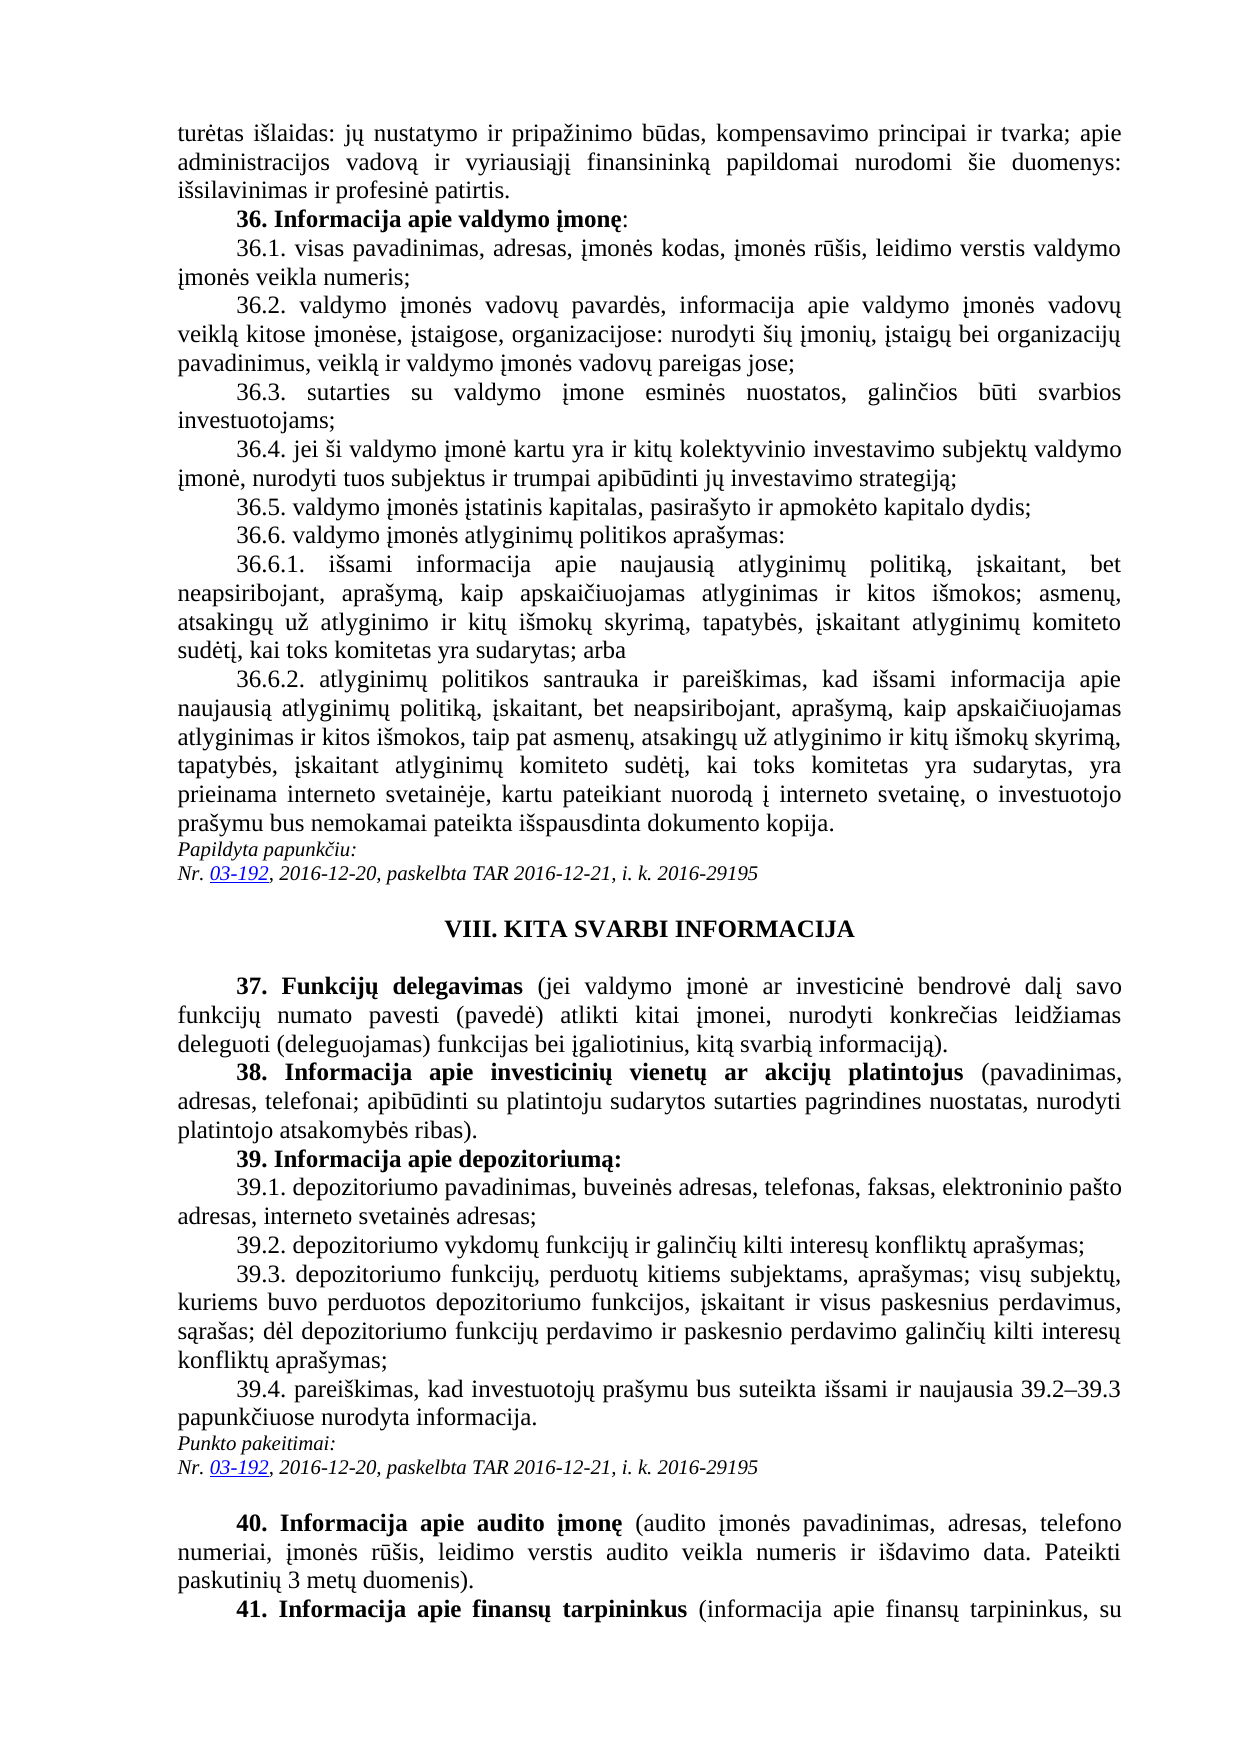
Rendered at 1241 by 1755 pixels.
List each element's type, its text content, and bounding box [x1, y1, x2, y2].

text 39. Informacija apie depozitoriumą: [177, 1144, 1122, 1172]
text Nr. 03-192, 2016-12-20, paskelbta TAR 2016-12-21, i. k. 2016-29195 [177, 861, 1122, 885]
text 37. Funkcijų delegavimas (jei valdymo įmonė ar investicinė bendrovė dalį savo funkcijų numato pavesti (pavedė) atlikti kitai įmonei, nurodyti konkrečias leidžiamas deleguoti (deleguojamas) funkcijas bei įgaliotinius, kitą svarbią informaciją). [177, 971, 1122, 1057]
text 39.4. pareiškimas, kad investuotojų prašymu bus suteikta išsami ir naujausia 39.2–39.3 papunkčiuose nurodyta informacija. [177, 1374, 1122, 1431]
text Punkto pakeitimai: [177, 1431, 1122, 1455]
text Nr. 03-192, 2016-12-20, paskelbta TAR 2016-12-21, i. k. 2016-29195 [177, 1455, 1122, 1479]
text 36.6. valdymo įmonės atlyginimų politikos aprašymas: [177, 521, 1122, 549]
text 36.3. sutarties su valdymo įmone esminės nuostatos, galinčios būti svarbios investuotojams; [177, 377, 1122, 434]
text 41. Informacija apie finansų tarpininkus (informacija apie finansų tarpininkus, su [177, 1594, 1122, 1623]
text 40. Informacija apie audito įmonę (audito įmonės pavadinimas, adresas, telefono numeriai, įmonės rūšis, leidimo verstis audito veikla numeris ir išdavimo data. Pateikti paskutinių 3 metų duomenis). [177, 1508, 1122, 1594]
text 36.5. valdymo įmonės įstatinis kapitalas, pasirašyto ir apmokėto kapitalo dydis; [177, 492, 1122, 521]
text 39.3. depozitoriumo funkcijų, perduotų kitiems subjektams, aprašymas; visų subjektų, kuriems buvo perduotos depozitoriumo funkcijos, įskaitant ir visus paskesnius perdavimus, sąrašas; dėl depozitoriumo funkcijų perdavimo ir paskesnio perdavimo galinčių kilti interesų konfliktų aprašymas; [177, 1259, 1122, 1374]
text turėtas išlaidas: jų nustatymo ir pripažinimo būdas, kompensavimo principai ir tvarka; apie administracijos vadovą ir vyriausiąjį finansininką papildomai nurodomi šie duomenys: išsilavinimas ir profesinė patirtis. [177, 118, 1122, 204]
text 36.6.1. išsami informacija apie naujausią atlyginimų politiką, įskaitant, bet neapsiribojant, aprašymą, kaip apskaičiuojamas atlyginimas ir kitos išmokos; asmenų, atsakingų už atlyginimo ir kitų išmokų skyrimą, tapatybės, įskaitant atlyginimų komiteto sudėtį, kai toks komitetas yra sudarytas; arba [177, 549, 1122, 664]
text 36.1. visas pavadinimas, adresas, įmonės kodas, įmonės rūšis, leidimo verstis valdymo įmonės veikla numeris; [177, 233, 1122, 291]
text Papildyta papunkčiu: [177, 837, 1122, 861]
text 36.4. jei ši valdymo įmonė kartu yra ir kitų kolektyvinio investavimo subjektų valdymo įmonė, nurodyti tuos subjektus ir trumpai apibūdinti jų investavimo strategiją; [177, 434, 1122, 492]
text 36.2. valdymo įmonės vadovų pavardės, informacija apie valdymo įmonės vadovų veiklą kitose įmonėse, įstaigose, organizacijose: nurodyti šių įmonių, įstaigų bei organizacijų pavadinimus, veiklą ir valdymo įmonės vadovų pareigas jose; [177, 291, 1122, 377]
text 38. Informacija apie investicinių vienetų ar akcijų platintojus (pavadinimas, adresas, telefonai; apibūdinti su platintoju sudarytos sutarties pagrindines nuostatas, nurodyti platintojo atsakomybės ribas). [177, 1057, 1122, 1144]
text VIII. KITA SVARBI INFORMACIJA [177, 914, 1122, 942]
text 39.1. depozitoriumo pavadinimas, buveinės adresas, telefonas, faksas, elektroninio pašto adresas, interneto svetainės adresas; [177, 1172, 1122, 1230]
text 36. Informacija apie valdymo įmonę: [177, 204, 1122, 233]
text 36.6.2. atlyginimų politikos santrauka ir pareiškimas, kad išsami informacija apie naujausią atlyginimų politiką, įskaitant, bet neapsiribojant, aprašymą, kaip apskaičiuojamas atlyginimas ir kitos išmokos, taip pat asmenų, atsakingų už atlyginimo ir kitų išmokų skyrimą, tapatybės, įskaitant atlyginimų komiteto sudėtį, kai toks komitetas yra sudarytas, yra prieinama interneto svetainėje, kartu pateikiant nuorodą į interneto svetainę, o investuotojo prašymu bus nemokamai pateikta išspausdinta dokumento kopija. [177, 664, 1122, 837]
text 39.2. depozitoriumo vykdomų funkcijų ir galinčių kilti interesų konfliktų aprašymas; [177, 1230, 1122, 1259]
